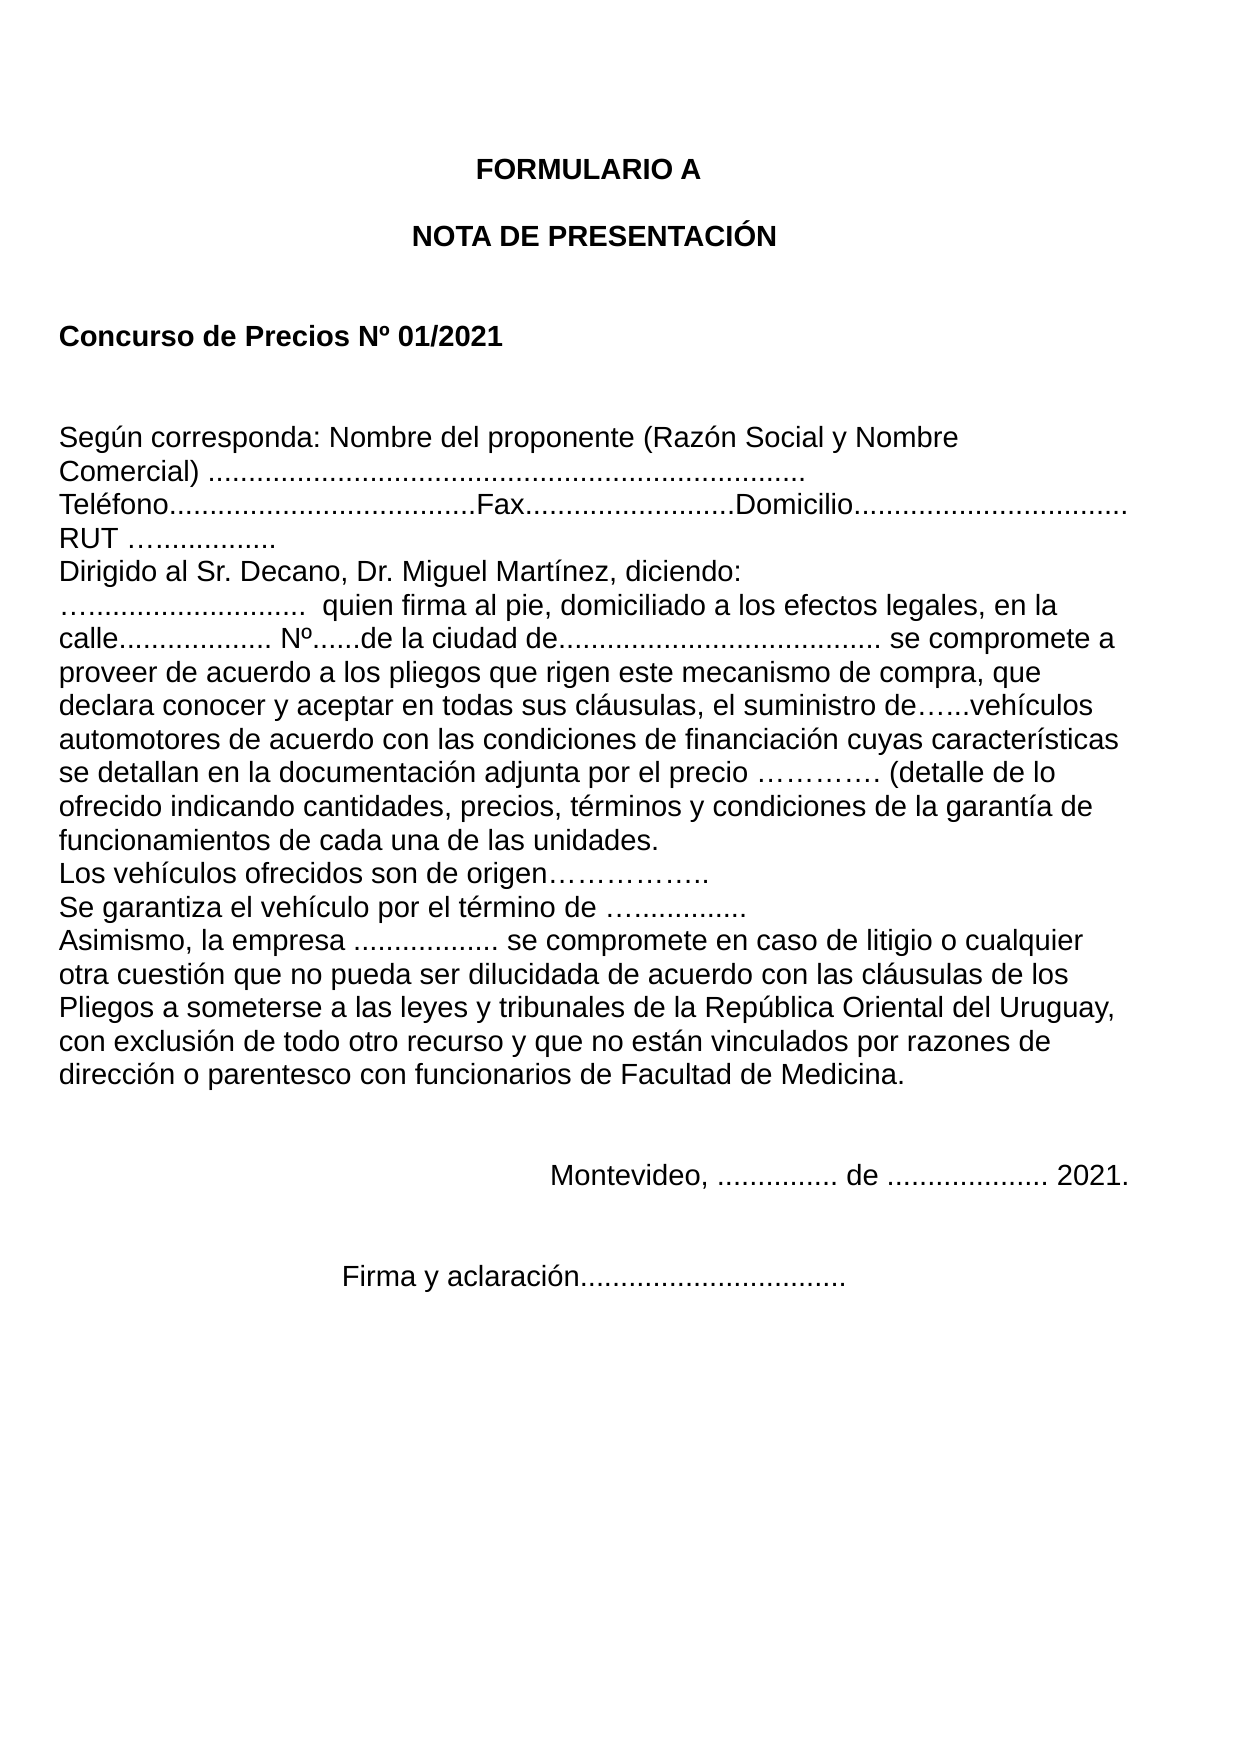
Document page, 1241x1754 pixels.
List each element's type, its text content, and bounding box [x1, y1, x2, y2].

text Asimismo, la empresa .................. se compromete en caso de litigio o cualquier otra cuestión que no pueda ser dilucidada de acuerdo con las cláusulas de los Pliegos a someterse a las leyes y tribunales de la República Oriental del Uruguay, con exclusión de todo otro recurso y que no están vinculados por razones de dirección o parentesco con funcionarios de Facultad de Medicina. [58, 923, 1130, 1091]
text Se garantiza el vehículo por el término de ….............. [58, 889, 1130, 923]
text Montevideo, ............... de .................... 2021. [58, 1158, 1130, 1191]
text NOTA DE PRESENTACIÓN [58, 219, 1130, 252]
text Dirigido al Sr. Decano, Dr. Miguel Martínez, diciendo: [58, 554, 1130, 588]
text Concurso de Precios Nº 01/2021 [58, 319, 1130, 353]
text …........................... quien firma al pie, domiciliado a los efectos legales, en la calle................... Nº......de la ciudad de........................................ se compromete a proveer de acuerdo a los pliegos que rigen este mecanismo de compra, que declara conocer y aceptar en todas sus cláusulas, el suministro de…...vehículos automotores de acuerdo con las condiciones de financiación cuyas características se detallan en la documentación adjunta por el precio …………. (detalle de lo ofrecido indicando cantidades, precios, términos y condiciones de la garantía de funcionamientos de cada una de las unidades. [58, 588, 1130, 856]
text Los vehículos ofrecidos son de origen…………….. [58, 856, 1130, 889]
text FORMULARIO A [58, 152, 1126, 185]
text RUT …............... [58, 521, 1130, 554]
text Según corresponda: Nombre del proponente (Razón Social y Nombre Comercial) .......................................................................... Teléfono......................................Fax..........................Domicilio.................................. [58, 420, 1130, 521]
text Firma y aclaración................................. [58, 1258, 1130, 1292]
